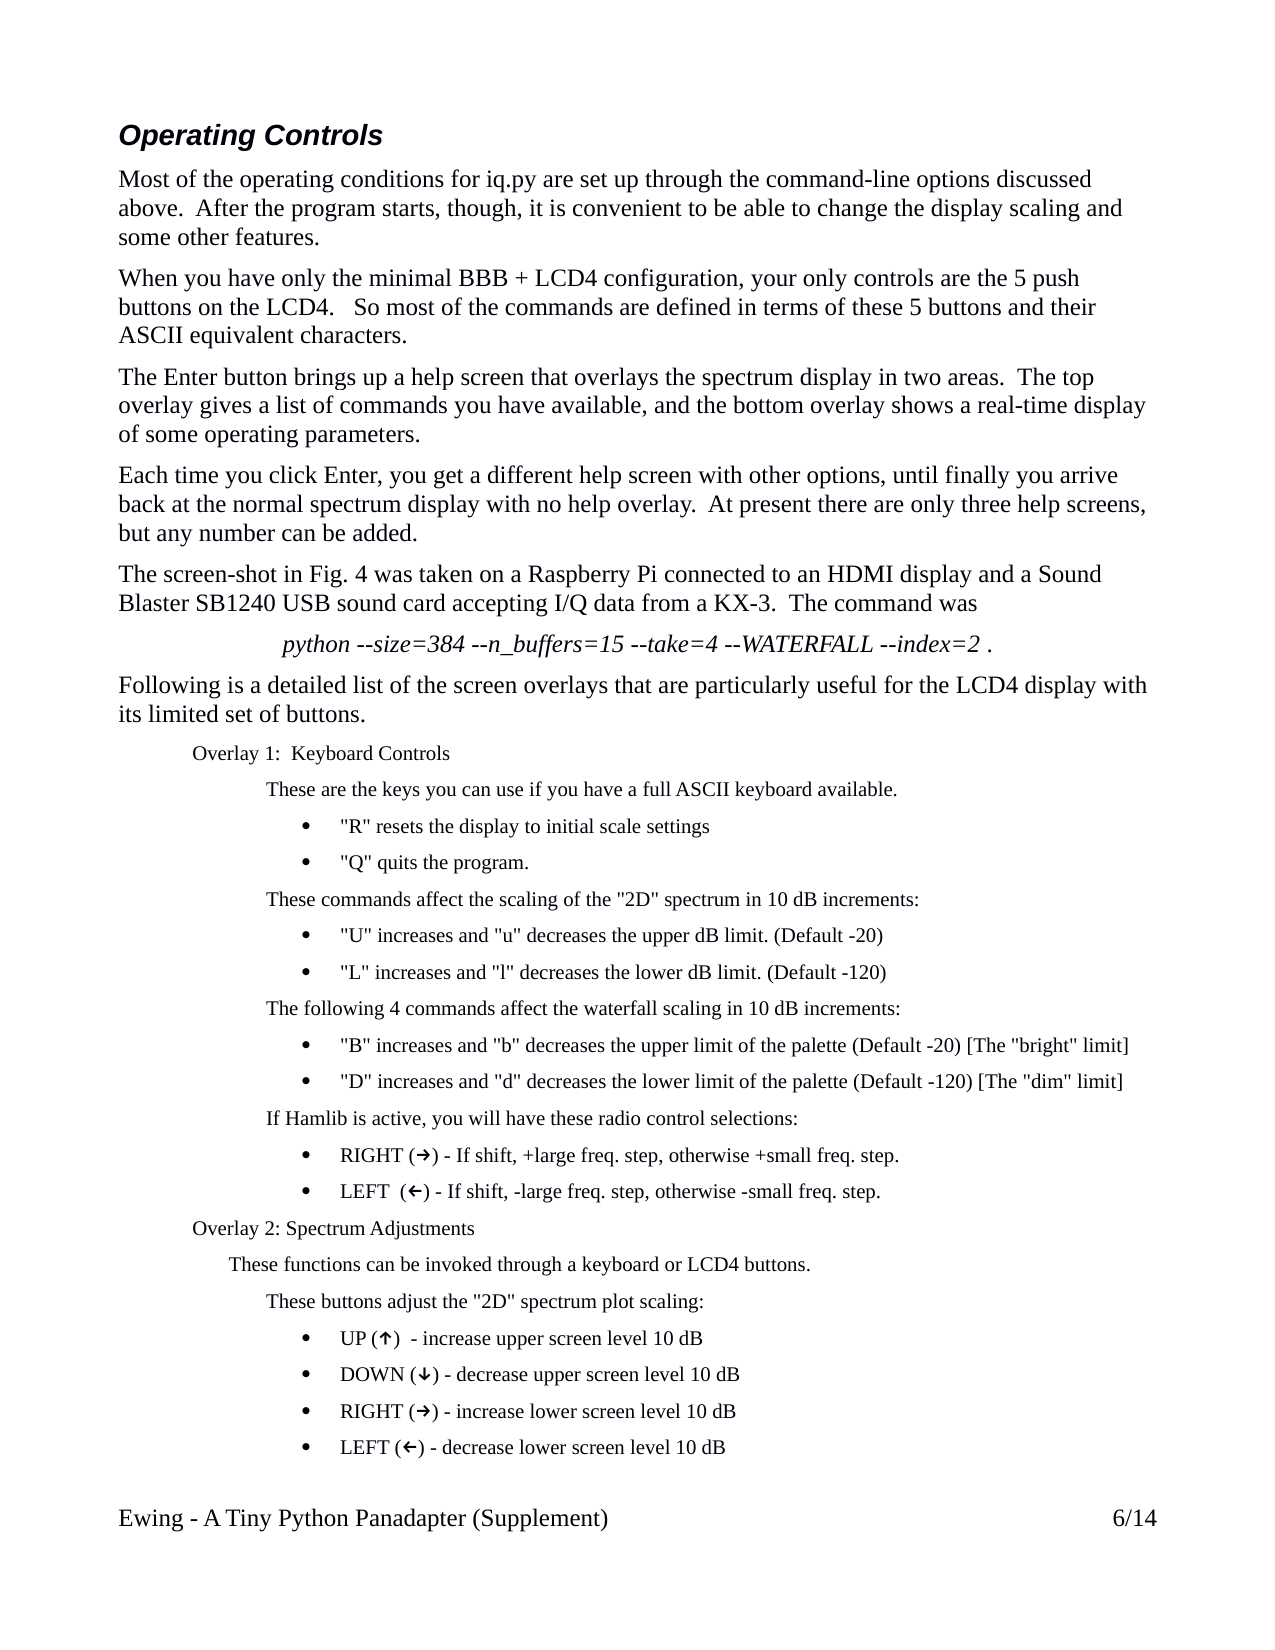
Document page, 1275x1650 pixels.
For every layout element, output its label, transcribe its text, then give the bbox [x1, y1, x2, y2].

list DOWN (↓) - decrease upper screen level 10 dB [302, 1362, 1157, 1386]
list RIGHT (→) - increase lower screen level 10 dB [302, 1398, 1157, 1423]
text Overlay 2: Spectrum Adjustments [192, 1216, 1157, 1240]
text The following 4 commands affect the waterfall scaling in 10 dB increments: [192, 996, 1157, 1020]
list LEFT (←) - If shift, -large freq. step, otherwise -small freq. step. [302, 1179, 1157, 1203]
text Each time you click Enter, you get a different help screen with other options, until finally you arrive back at the normal spectrum display with no help overlay. At present there are only three help screens, but any number can be added. [118, 460, 1157, 547]
text These commands affect the scaling of the "2D" spectrum in 10 dB increments: [192, 887, 1157, 911]
list UP (↑) - increase upper screen level 10 dB [302, 1325, 1157, 1349]
text These buttons adjust the "2D" spectrum plot scaling: [192, 1289, 1157, 1313]
text python --size=384 --n_buffers=15 --take=4 --WATERFALL --index=2 . [118, 629, 1157, 658]
list "R" resets the display to initial scale settings [302, 813, 1157, 838]
text Most of the operating conditions for iq.py are set up through the command-line options discussed above. After the program starts, though, it is convenient to be able to change the display scaling and some other features. [118, 164, 1157, 250]
text If Hamlib is active, you will have these radio control selections: [192, 1106, 1157, 1130]
list "B" increases and "b" decreases the upper limit of the palette (Default -20) [The "bright" limit] [302, 1033, 1157, 1057]
text These are the keys you can use if you have a full ASCII keyboard available. [192, 777, 1157, 801]
text The screen-shot in Fig. 4 was taken on a Raspberry Pi connected to an HDMI display and a Sound Blaster SB1240 USB sound card accepting I/Q data from a KX-3. The command was [118, 559, 1157, 617]
text The Enter button brings up a help screen that overlays the spectrum display in two areas. The top overlay gives a list of commands you have available, and the bottom overlay shows a real-time display of some operating parameters. [118, 362, 1157, 448]
text These functions can be invoked through a keyboard or LCD4 buttons. [228, 1252, 1157, 1276]
list RIGHT (→) - If shift, +large freq. step, otherwise +small freq. step. [302, 1143, 1157, 1167]
subtitle Operating Controls [118, 118, 1157, 152]
text Following is a detailed list of the screen overlays that are particularly useful for the LCD4 display with its limited set of buttons. [118, 670, 1157, 728]
list "Q" quits the program. [302, 850, 1157, 874]
list "U" increases and "u" decreases the upper dB limit. (Default -20) [302, 923, 1157, 947]
text Overlay 1: Keyboard Controls [192, 740, 1157, 764]
list "D" increases and "d" decreases the lower limit of the palette (Default -120) [The "dim" limit] [302, 1069, 1157, 1093]
list "L" increases and "l" decreases the lower dB limit. (Default -120) [302, 960, 1157, 984]
text When you have only the minimal BBB + LCD4 configuration, your only controls are the 5 push buttons on the LCD4. So most of the commands are defined in terms of these 5 buttons and their ASCII equivalent characters. [118, 263, 1157, 349]
list LEFT (←) - decrease lower screen level 10 dB [302, 1435, 1157, 1459]
